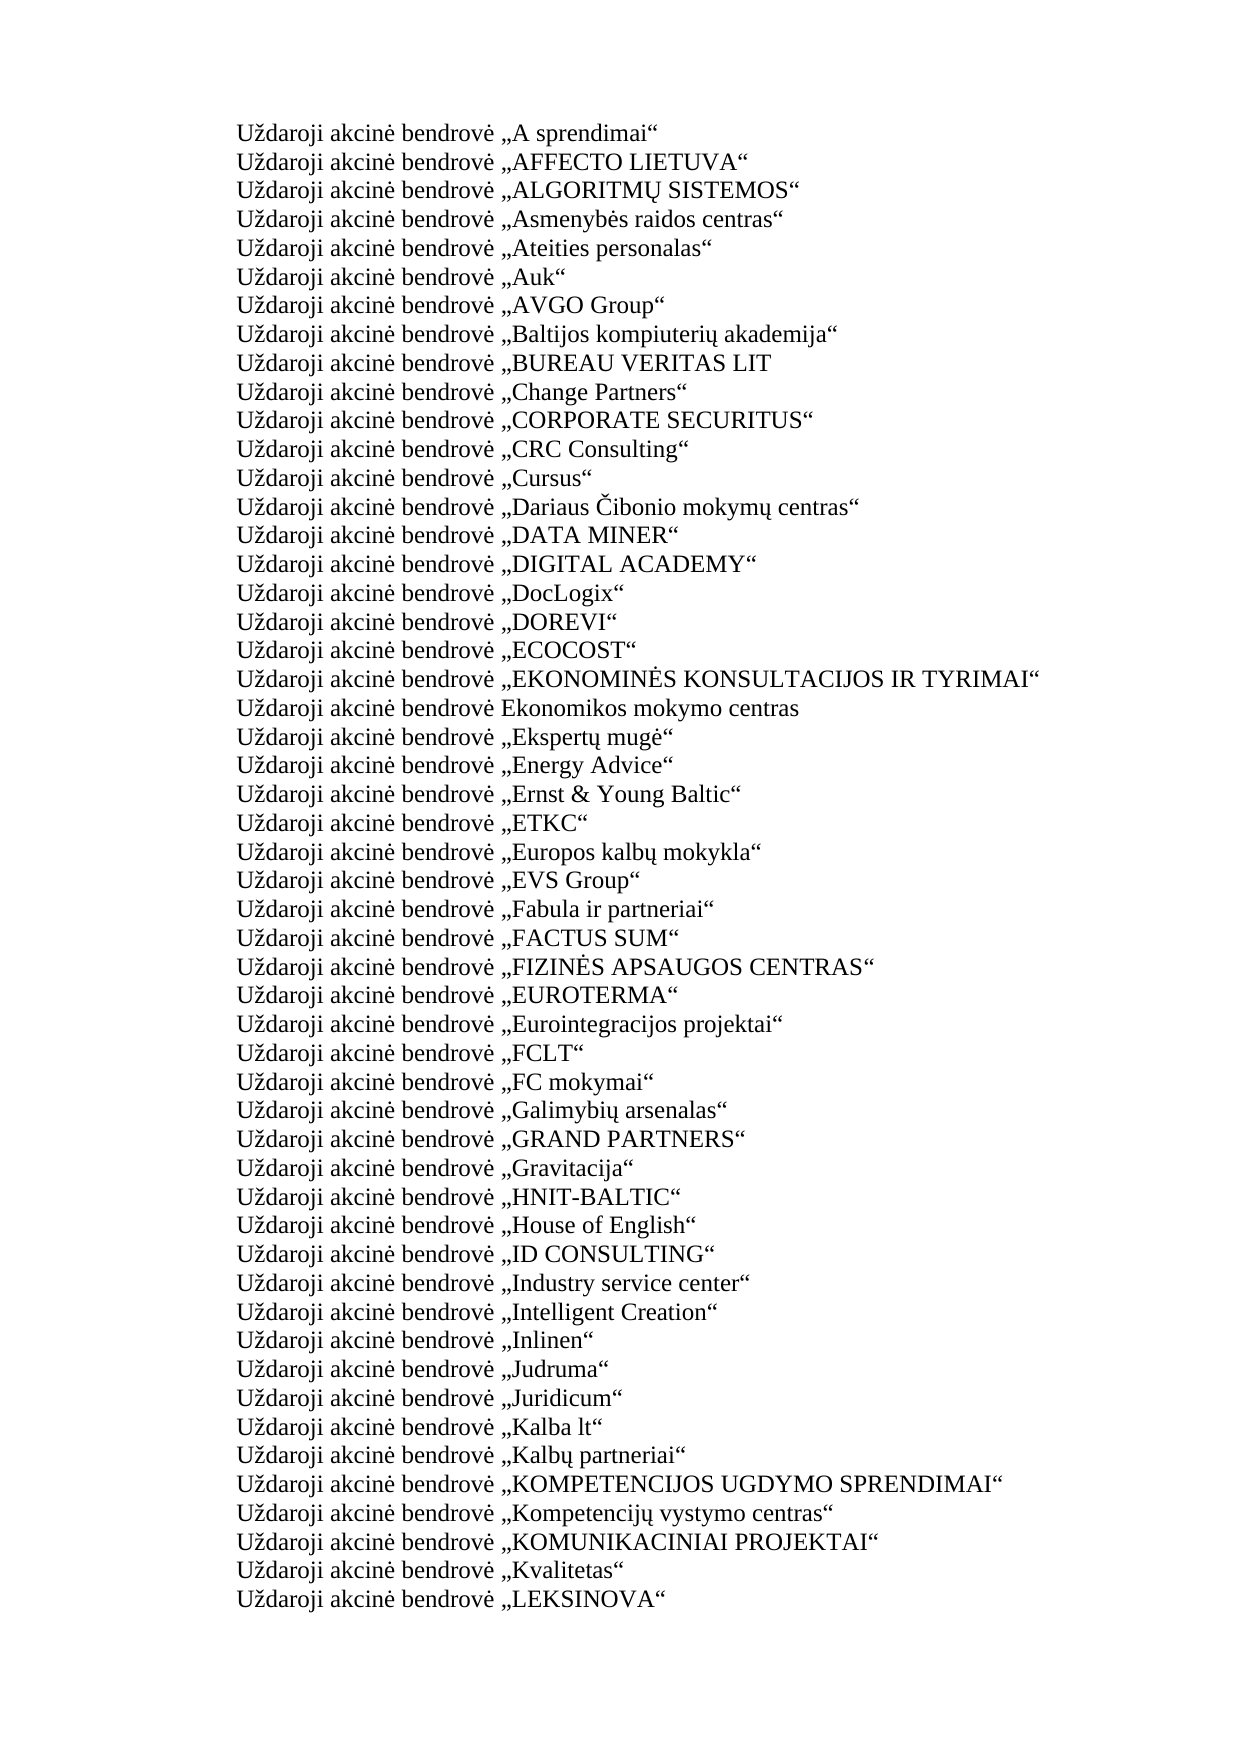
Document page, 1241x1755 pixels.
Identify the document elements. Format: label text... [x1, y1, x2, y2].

text Uždaroji akcinė bendrovė „ALGORITMŲ SISTEMOS“ [177, 176, 1122, 204]
text Uždaroji akcinė bendrovė „CORPORATE SECURITUS“ [177, 406, 1122, 434]
text Uždaroji akcinė bendrovė „Eurointegracijos projektai“ [177, 1009, 1122, 1038]
text Uždaroji akcinė bendrovė „GRAND PARTNERS“ [177, 1124, 1122, 1153]
text Uždaroji akcinė bendrovė „Energy Advice“ [177, 751, 1122, 779]
text Uždaroji akcinė bendrovė „ECOCOST“ [177, 636, 1122, 664]
text Uždaroji akcinė bendrovė „House of English“ [177, 1211, 1122, 1239]
text Uždaroji akcinė bendrovė „EVS Group“ [177, 866, 1122, 894]
text Uždaroji akcinė bendrovė „Industry service center“ [177, 1268, 1122, 1297]
text Uždaroji akcinė bendrovė Ekonomikos mokymo centras [177, 693, 1122, 722]
text Uždaroji akcinė bendrovė „Intelligent Creation“ [177, 1297, 1122, 1326]
text Uždaroji akcinė bendrovė „Fabula ir partneriai“ [177, 894, 1122, 923]
text Uždaroji akcinė bendrovė „Dariaus Čibonio mokymų centras“ [177, 492, 1122, 521]
text Uždaroji akcinė bendrovė „Cursus“ [177, 463, 1122, 492]
text Uždaroji akcinė bendrovė „CRC Consulting“ [177, 434, 1122, 463]
text Uždaroji akcinė bendrovė „Kompetencijų vystymo centras“ [177, 1498, 1122, 1527]
text Uždaroji akcinė bendrovė „Galimybių arsenalas“ [177, 1096, 1122, 1124]
text Uždaroji akcinė bendrovė „AFFECTO LIETUVA“ [177, 147, 1122, 176]
text Uždaroji akcinė bendrovė „ETKC“ [177, 808, 1122, 837]
text Uždaroji akcinė bendrovė „EUROTERMA“ [177, 981, 1122, 1009]
text Uždaroji akcinė bendrovė „FC mokymai“ [177, 1067, 1122, 1096]
text Uždaroji akcinė bendrovė „DIGITAL ACADEMY“ [177, 549, 1122, 578]
text Uždaroji akcinė bendrovė „FIZINĖS APSAUGOS CENTRAS“ [177, 952, 1122, 981]
text Uždaroji akcinė bendrovė „A sprendimai“ [177, 118, 1122, 147]
text Uždaroji akcinė bendrovė „Ekspertų mugė“ [177, 722, 1122, 751]
text Uždaroji akcinė bendrovė „KOMUNIKACINIAI PROJEKTAI“ [177, 1527, 1122, 1556]
text Uždaroji akcinė bendrovė „Gravitacija“ [177, 1153, 1122, 1182]
text Uždaroji akcinė bendrovė „Change Partners“ [177, 377, 1122, 406]
text Uždaroji akcinė bendrovė „Asmenybės raidos centras“ [177, 204, 1122, 233]
text Uždaroji akcinė bendrovė „DOREVI“ [177, 607, 1122, 636]
text Uždaroji akcinė bendrovė „Juridicum“ [177, 1383, 1122, 1412]
text Uždaroji akcinė bendrovė „Baltijos kompiuterių akademija“ [177, 319, 1122, 348]
text Uždaroji akcinė bendrovė „Ateities personalas“ [177, 233, 1122, 262]
text Uždaroji akcinė bendrovė „Europos kalbų mokykla“ [177, 837, 1122, 866]
text Uždaroji akcinė bendrovė „LEKSINOVA“ [177, 1584, 1122, 1613]
text Uždaroji akcinė bendrovė „Kalba lt“ [177, 1412, 1122, 1441]
text Uždaroji akcinė bendrovė „EKONOMINĖS KONSULTACIJOS IR TYRIMAI“ [177, 664, 1122, 693]
text Uždaroji akcinė bendrovė „Inlinen“ [177, 1326, 1122, 1354]
text Uždaroji akcinė bendrovė „DATA MINER“ [177, 521, 1122, 549]
text Uždaroji akcinė bendrovė „Kvalitetas“ [177, 1556, 1122, 1584]
text Uždaroji akcinė bendrovė „AVGO Group“ [177, 291, 1122, 319]
text Uždaroji akcinė bendrovė „BUREAU VERITAS LIT [177, 348, 1122, 377]
text Uždaroji akcinė bendrovė „DocLogix“ [177, 578, 1122, 607]
text Uždaroji akcinė bendrovė „Judruma“ [177, 1354, 1122, 1383]
text Uždaroji akcinė bendrovė „FCLT“ [177, 1038, 1122, 1067]
text Uždaroji akcinė bendrovė „Kalbų partneriai“ [177, 1441, 1122, 1469]
text Uždaroji akcinė bendrovė „HNIT-BALTIC“ [177, 1182, 1122, 1211]
text Uždaroji akcinė bendrovė „ID CONSULTING“ [177, 1239, 1122, 1268]
text Uždaroji akcinė bendrovė „Ernst & Young Baltic“ [177, 779, 1122, 808]
text Uždaroji akcinė bendrovė „FACTUS SUM“ [177, 923, 1122, 952]
text Uždaroji akcinė bendrovė „Auk“ [177, 262, 1122, 291]
text Uždaroji akcinė bendrovė „KOMPETENCIJOS UGDYMO SPRENDIMAI“ [177, 1469, 1122, 1498]
